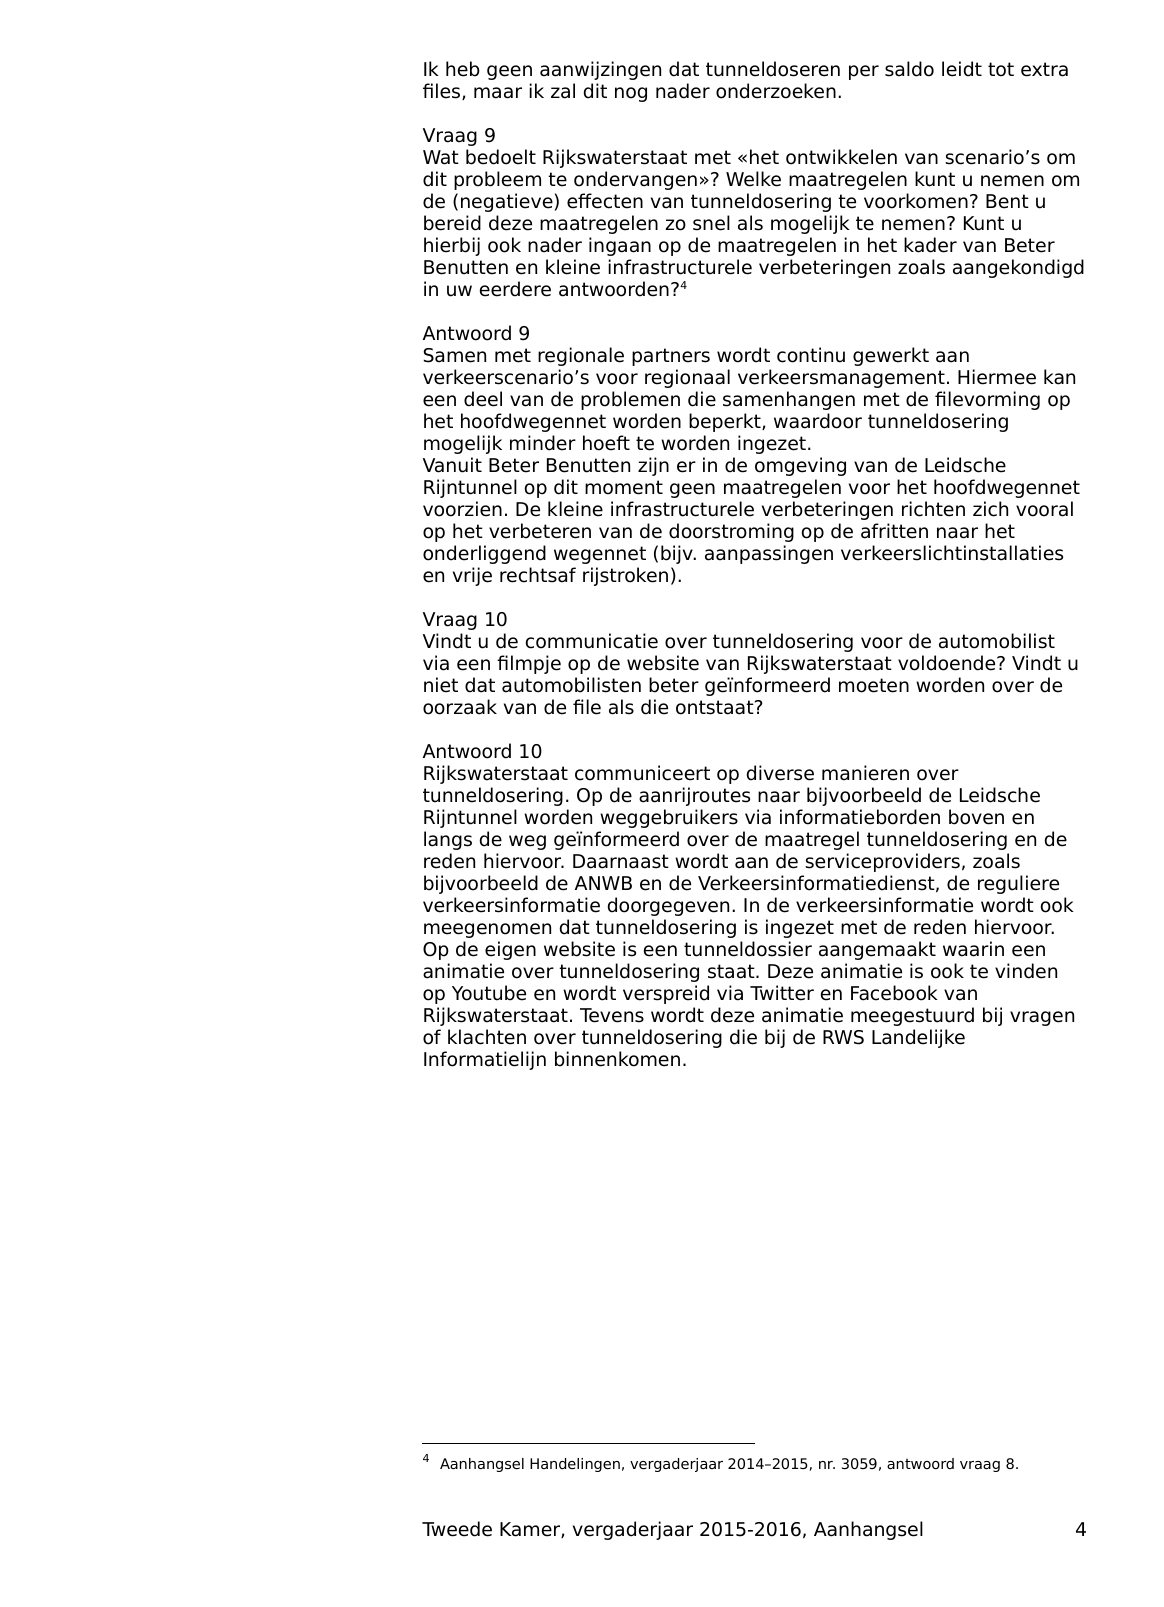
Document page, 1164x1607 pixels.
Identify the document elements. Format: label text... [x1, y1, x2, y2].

text Vindt u de communicatie over tunneldosering voor de automobilist via een filmpje op de website van Rijkswaterstaat voldoende? Vindt u niet dat automobilisten beter geïnformeerd moeten worden over de oorzaak van de file als die ontstaat? [422, 631, 1087, 719]
text Antwoord 10 [422, 741, 1087, 763]
text Rijkswaterstaat communiceert op diverse manieren over tunneldosering. Op de aanrijroutes naar bijvoorbeeld de Leidsche Rijntunnel worden weggebruikers via informatieborden boven en langs de weg geïnformeerd over de maatregel tunneldosering en de reden hiervoor. Daarnaast wordt aan de serviceproviders, zoals bijvoorbeeld de ANWB en de Verkeersinformatiedienst, de reguliere verkeersinformatie doorgegeven. In de verkeersinformatie wordt ook meegenomen dat tunneldosering is ingezet met de reden hiervoor. [422, 763, 1087, 939]
text Ik heb geen aanwijzingen dat tunneldoseren per saldo leidt tot extra files, maar ik zal dit nog nader onderzoeken. [422, 59, 1087, 103]
text Vanuit Beter Benutten zijn er in de omgeving van de Leidsche Rijntunnel op dit moment geen maatregelen voor het hoofdwegennet voorzien. De kleine infrastructurele verbeteringen richten zich vooral op het verbeteren van de doorstroming op de afritten naar het onderliggend wegennet (bijv. aanpassingen verkeerslichtinstallaties en vrije rechtsaf rijstroken). [422, 455, 1087, 587]
text Wat bedoelt Rijkswaterstaat met «het ontwikkelen van scenario’s om dit probleem te ondervangen»? Welke maatregelen kunt u nemen om de (negatieve) effecten van tunneldosering te voorkomen? Bent u bereid deze maatregelen zo snel als mogelijk te nemen? Kunt u hierbij ook nader ingaan op de maatregelen in het kader van Beter Benutten en kleine infrastructurele verbeteringen zoals aangekondigd in uw eerdere antwoorden? [422, 147, 1087, 301]
text Aanhangsel Handelingen, vergaderjaar 2014–2015, nr. 3059, antwoord vraag 8. [422, 1452, 1087, 1474]
text Vraag 9 [422, 125, 1087, 147]
text Vraag 10 [422, 609, 1087, 631]
text Op de eigen website is een tunneldossier aangemaakt waarin een animatie over tunneldosering staat. Deze animatie is ook te vinden op Youtube en wordt verspreid via Twitter en Facebook van Rijkswaterstaat. Tevens wordt deze animatie meegestuurd bij vragen of klachten over tunneldosering die bij de RWS Landelijke Informatielijn binnenkomen. [422, 939, 1087, 1071]
text Antwoord 9 [422, 323, 1087, 345]
text Samen met regionale partners wordt continu gewerkt aan verkeerscenario’s voor regionaal verkeersmanagement. Hiermee kan een deel van de problemen die samenhangen met de filevorming op het hoofdwegennet worden beperkt, waardoor tunneldosering mogelijk minder hoeft te worden ingezet. [422, 345, 1087, 455]
